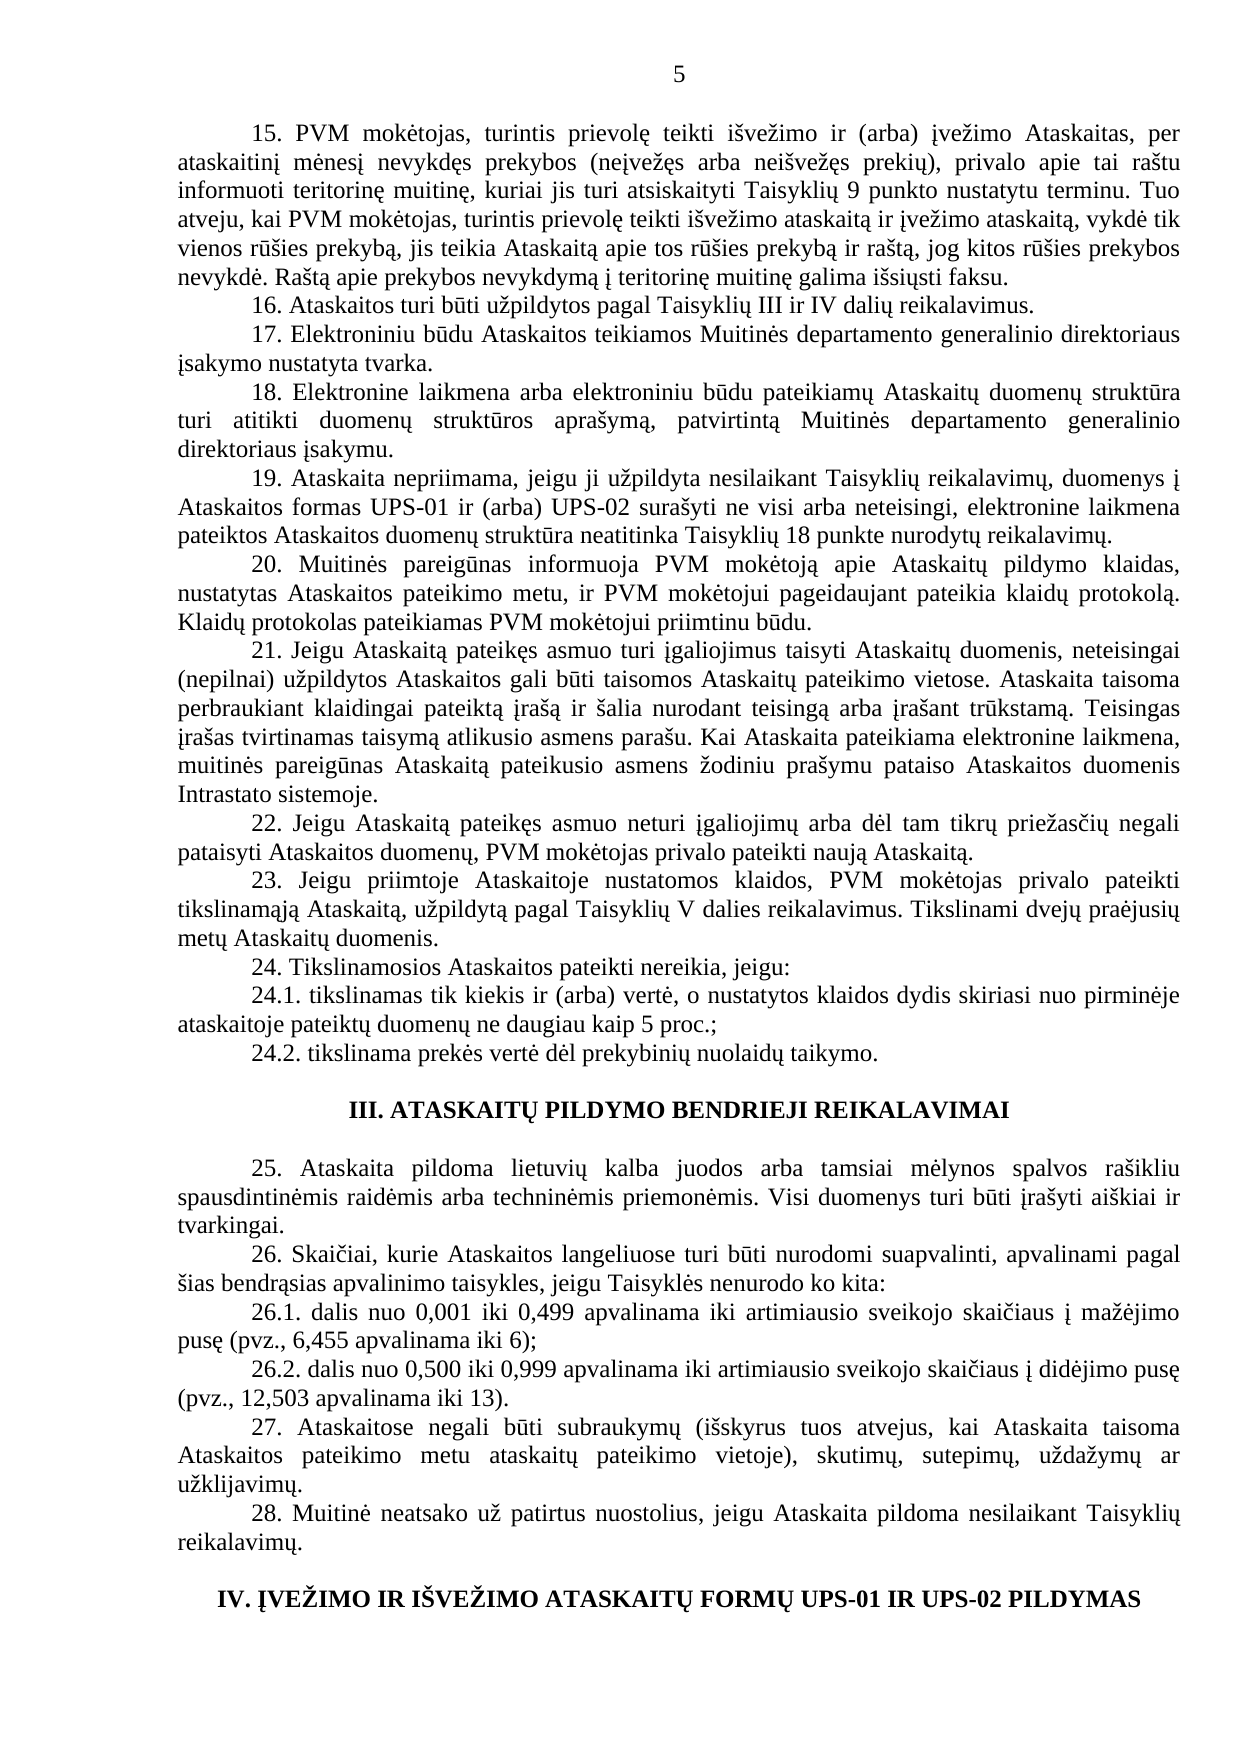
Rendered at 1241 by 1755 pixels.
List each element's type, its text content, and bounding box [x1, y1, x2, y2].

text 27. Ataskaitose negali būti subraukymų (išskyrus tuos atvejus, kai Ataskaita taisoma Ataskaitos pateikimo metu ataskaitų pateikimo vietoje), skutimų, sutepimų, uždažymų ar užklijavimų. [177, 1412, 1181, 1498]
text 26. Skaičiai, kurie Ataskaitos langeliuose turi būti nurodomi suapvalinti, apvalinami pagal šias bendrąsias apvalinimo taisykles, jeigu Taisyklės nenurodo ko kita: [177, 1239, 1181, 1297]
text 22. Jeigu Ataskaitą pateikęs asmuo neturi įgaliojimų arba dėl tam tikrų priežasčių negali pataisyti Ataskaitos duomenų, PVM mokėtojas privalo pateikti naują Ataskaitą. [177, 808, 1181, 866]
text 17. Elektroniniu būdu Ataskaitos teikiamos Muitinės departamento generalinio direktoriaus įsakymo nustatyta tvarka. [177, 319, 1181, 377]
text 25. Ataskaita pildoma lietuvių kalba juodos arba tamsiai mėlynos spalvos rašikliu spausdintinėmis raidėmis arba techninėmis priemonėmis. Visi duomenys turi būti įrašyti aiškiai ir tvarkingai. [177, 1153, 1181, 1239]
text 24.1. tikslinamas tik kiekis ir (arba) vertė, o nustatytos klaidos dydis skiriasi nuo pirminėje ataskaitoje pateiktų duomenų ne daugiau kaip 5 proc.; [177, 981, 1181, 1038]
text 20. Muitinės pareigūnas informuoja PVM mokėtoją apie Ataskaitų pildymo klaidas, nustatytas Ataskaitos pateikimo metu, ir PVM mokėtojui pageidaujant pateikia klaidų protokolą. Klaidų protokolas pateikiamas PVM mokėtojui priimtinu būdu. [177, 549, 1181, 636]
text III. ATASKAITŲ PILDYMO BENDRIEJI REIKALAVIMAI [177, 1096, 1181, 1124]
text 23. Jeigu priimtoje Ataskaitoje nustatomos klaidos, PVM mokėtojas privalo pateikti tikslinamąją Ataskaitą, užpildytą pagal Taisyklių V dalies reikalavimus. Tikslinami dvejų praėjusių metų Ataskaitų duomenis. [177, 866, 1181, 952]
text 18. Elektronine laikmena arba elektroniniu būdu pateikiamų Ataskaitų duomenų struktūra turi atitikti duomenų struktūros aprašymą, patvirtintą Muitinės departamento generalinio direktoriaus įsakymu. [177, 377, 1181, 463]
text 21. Jeigu Ataskaitą pateikęs asmuo turi įgaliojimus taisyti Ataskaitų duomenis, neteisingai (nepilnai) užpildytos Ataskaitos gali būti taisomos Ataskaitų pateikimo vietose. Ataskaita taisoma perbraukiant klaidingai pateiktą įrašą ir šalia nurodant teisingą arba įrašant trūkstamą. Teisingas įrašas tvirtinamas taisymą atlikusio asmens parašu. Kai Ataskaita pateikiama elektronine laikmena, muitinės pareigūnas Ataskaitą pateikusio asmens žodiniu prašymu pataiso Ataskaitos duomenis Intrastato sistemoje. [177, 636, 1181, 808]
text IV. ĮVEŽIMO IR IŠVEŽIMO ATASKAITŲ FORMŲ UPS-01 IR UPS-02 PILDYMAS [177, 1584, 1181, 1613]
text 15. PVM mokėtojas, turintis prievolę teikti išvežimo ir (arba) įvežimo Ataskaitas, per ataskaitinį mėnesį nevykdęs prekybos (neįvežęs arba neišvežęs prekių), privalo apie tai raštu informuoti teritorinę muitinę, kuriai jis turi atsiskaityti Taisyklių 9 punkto nustatytu terminu. Tuo atveju, kai PVM mokėtojas, turintis prievolę teikti išvežimo ataskaitą ir įvežimo ataskaitą, vykdė tik vienos rūšies prekybą, jis teikia Ataskaitą apie tos rūšies prekybą ir raštą, jog kitos rūšies prekybos nevykdė. Raštą apie prekybos nevykdymą į teritorinę muitinę galima išsiųsti faksu. [177, 118, 1181, 291]
text 28. Muitinė neatsako už patirtus nuostolius, jeigu Ataskaita pildoma nesilaikant Taisyklių reikalavimų. [177, 1498, 1181, 1556]
text 19. Ataskaita nepriimama, jeigu ji užpildyta nesilaikant Taisyklių reikalavimų, duomenys į Ataskaitos formas UPS-01 ir (arba) UPS-02 surašyti ne visi arba neteisingi, elektronine laikmena pateiktos Ataskaitos duomenų struktūra neatitinka Taisyklių 18 punkte nurodytų reikalavimų. [177, 463, 1181, 549]
text 26.1. dalis nuo 0,001 iki 0,499 apvalinama iki artimiausio sveikojo skaičiaus į mažėjimo pusę (pvz., 6,455 apvalinama iki 6); [177, 1297, 1181, 1354]
text 24.2. tikslinama prekės vertė dėl prekybinių nuolaidų taikymo. [177, 1038, 1181, 1067]
text 24. Tikslinamosios Ataskaitos pateikti nereikia, jeigu: [177, 952, 1181, 981]
text 26.2. dalis nuo 0,500 iki 0,999 apvalinama iki artimiausio sveikojo skaičiaus į didėjimo pusę (pvz., 12,503 apvalinama iki 13). [177, 1354, 1181, 1412]
text 16. Ataskaitos turi būti užpildytos pagal Taisyklių III ir IV dalių reikalavimus. [177, 291, 1181, 319]
